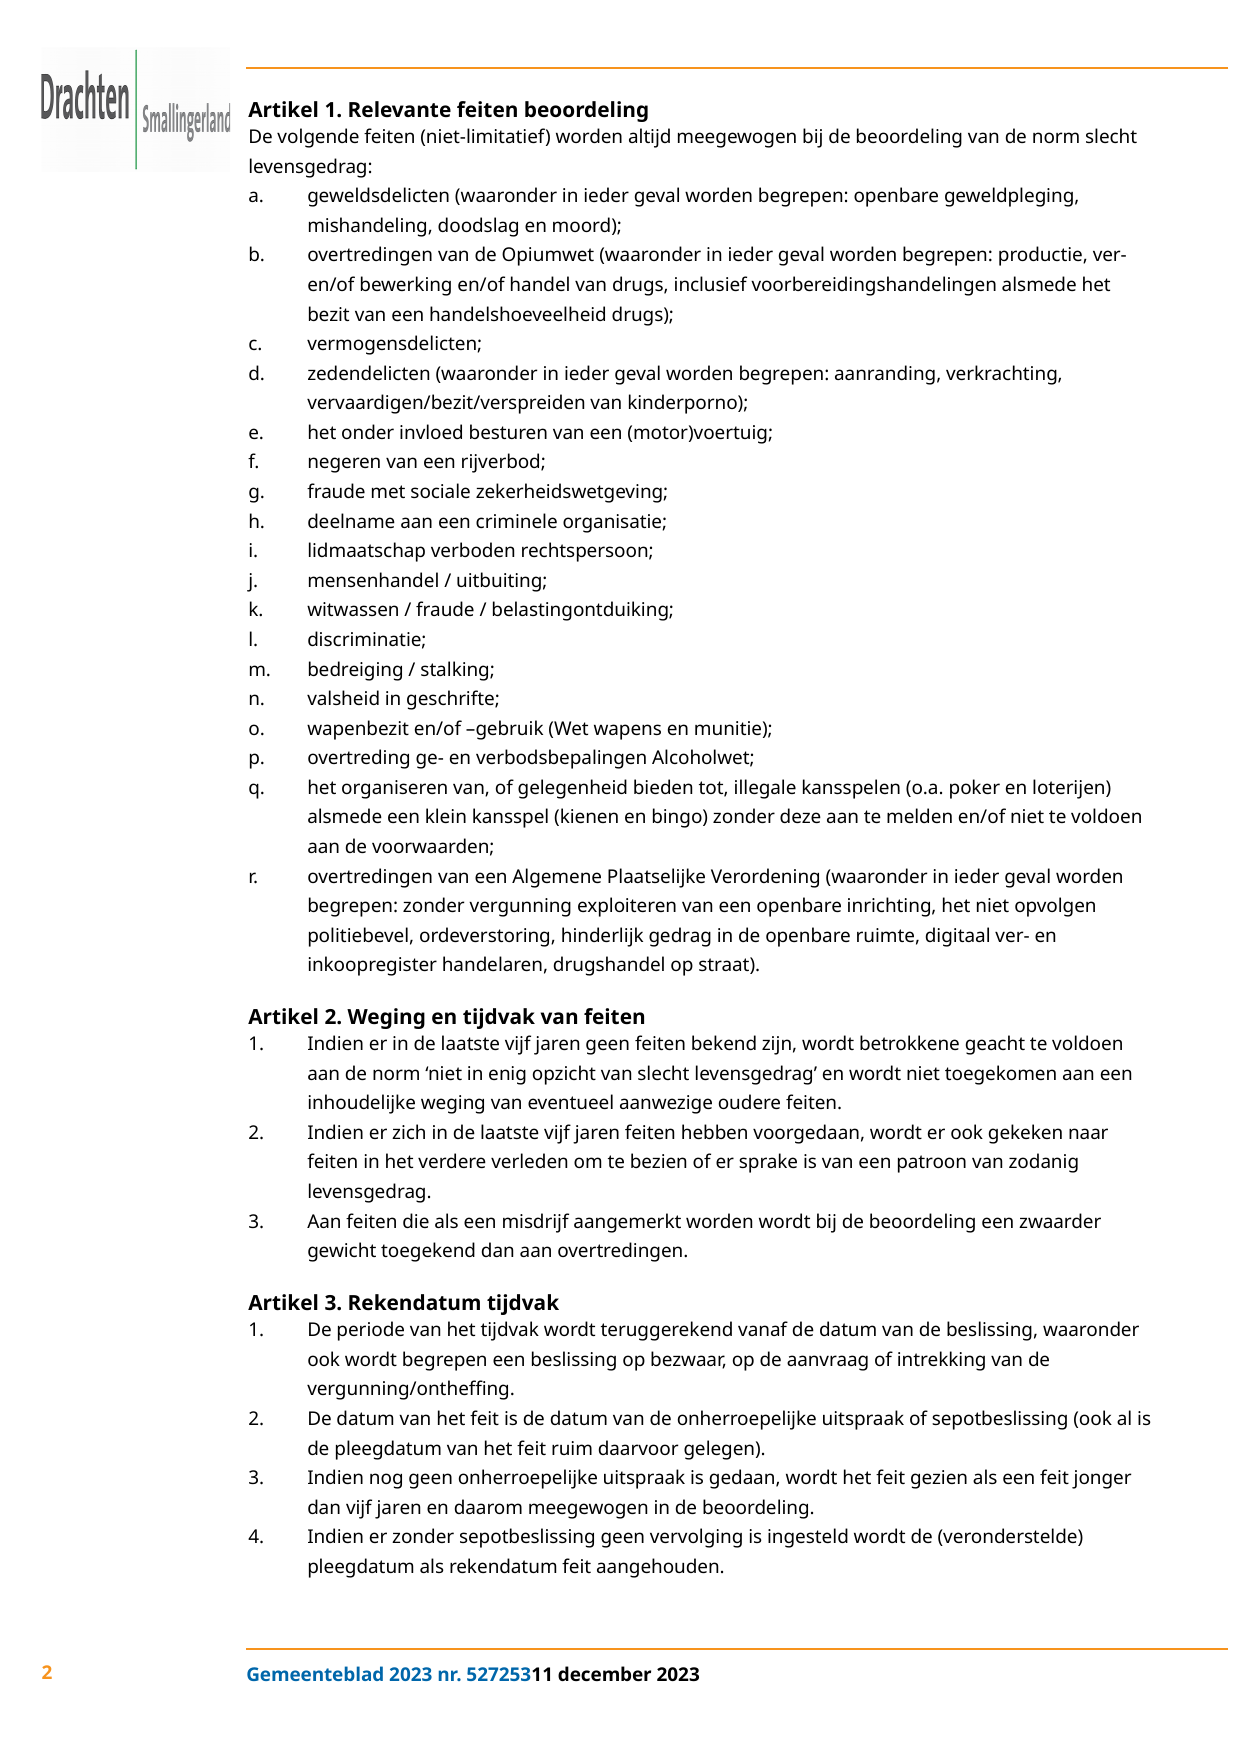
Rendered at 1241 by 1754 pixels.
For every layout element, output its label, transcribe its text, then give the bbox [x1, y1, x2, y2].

text Artikel 2. Weging en tijdvak van feiten [248, 1002, 1152, 1030]
list vermogensdelicten; [248, 330, 1152, 356]
list zedendelicten (waaronder in ieder geval worden begrepen: aanranding, verkrachting, vervaardigen/bezit/verspreiden van kinderporno); [248, 360, 1152, 415]
list negeren van een rijverbod; [248, 449, 1152, 474]
list Indien er zonder sepotbeslissing geen vervolging is ingesteld wordt de (veronderstelde) pleegdatum als rekendatum feit aangehouden. [248, 1523, 1152, 1579]
list fraude met sociale zekerheidswetgeving; [248, 478, 1152, 504]
list witwassen / fraude / belastingontduiking; [248, 597, 1152, 622]
list De datum van het feit is de datum van de onherroepelijke uitspraak of sepotbeslissing (ook al is de pleegdatum van het feit ruim daarvoor gelegen). [248, 1405, 1152, 1460]
list overtreding ge- en verbodsbepalingen Alcoholwet; [248, 744, 1152, 770]
text De volgende feiten (niet-limitatief) worden altijd meegewogen bij de beoordeling van de norm slecht levensgedrag: [248, 123, 1152, 178]
text Artikel 1. Relevante feiten beoordeling [248, 95, 1152, 123]
list valsheid in geschrifte; [248, 685, 1152, 711]
list het organiseren van, of gelegenheid bieden tot, illegale kansspelen (o.a. poker en loterijen) alsmede een klein kansspel (kienen en bingo) zonder deze aan te melden en/of niet te voldoen aan de voorwaarden; [248, 774, 1152, 859]
list Indien er in de laatste vijf jaren geen feiten bekend zijn, wordt betrokkene geacht te voldoen aan de norm ‘niet in enig opzicht van slecht levensgedrag’ en wordt niet toegekomen aan een inhoudelijke weging van eventueel aanwezige oudere feiten. [248, 1030, 1152, 1115]
list wapenbezit en/of –gebruik (Wet wapens en munitie); [248, 715, 1152, 741]
list lidmaatschap verboden rechtspersoon; [248, 537, 1152, 563]
list bedreiging / stalking; [248, 656, 1152, 681]
list Indien nog geen onherroepelijke uitspraak is gedaan, wordt het feit gezien als een feit jonger dan vijf jaren en daarom meegewogen in de beoordeling. [248, 1464, 1152, 1519]
list het onder invloed besturen van een (motor)voertuig; [248, 419, 1152, 445]
list De periode van het tijdvak wordt teruggerekend vanaf de datum van de beslissing, waaronder ook wordt begrepen een beslissing op bezwaar, op de aanvraag of intrekking van de vergunning/ontheffing. [248, 1316, 1152, 1401]
list overtredingen van een Algemene Plaatselijke Verordening (waaronder in ieder geval worden begrepen: zonder vergunning exploiteren van een openbare inrichting, het niet opvolgen politiebevel, ordeverstoring, hinderlijk gedrag in de openbare ruimte, digitaal ver- en inkoopregister handelaren, drugshandel op straat). [248, 863, 1152, 977]
list deelname aan een criminele organisatie; [248, 508, 1152, 533]
list geweldsdelicten (waaronder in ieder geval worden begrepen: openbare geweldpleging, mishandeling, doodslag en moord); [248, 182, 1152, 238]
list Indien er zich in de laatste vijf jaren feiten hebben voorgedaan, wordt er ook gekeken naar feiten in het verdere verleden om te bezien of er sprake is van een patroon van zodanig levensgedrag. [248, 1119, 1152, 1204]
list Aan feiten die als een misdrijf aangemerkt worden wordt bij de beoordeling een zwaarder gewicht toegekend dan aan overtredingen. [248, 1208, 1152, 1263]
list mensenhandel / uitbuiting; [248, 567, 1152, 593]
picture [41, 47, 231, 172]
list overtredingen van de Opiumwet (waaronder in ieder geval worden begrepen: productie, ver- en/of bewerking en/of handel van drugs, inclusief voorbereidingshandelingen alsmede het bezit van een handelshoeveelheid drugs); [248, 242, 1152, 326]
text Artikel 3. Rekendatum tijdvak [248, 1288, 1152, 1316]
list discriminatie; [248, 626, 1152, 652]
